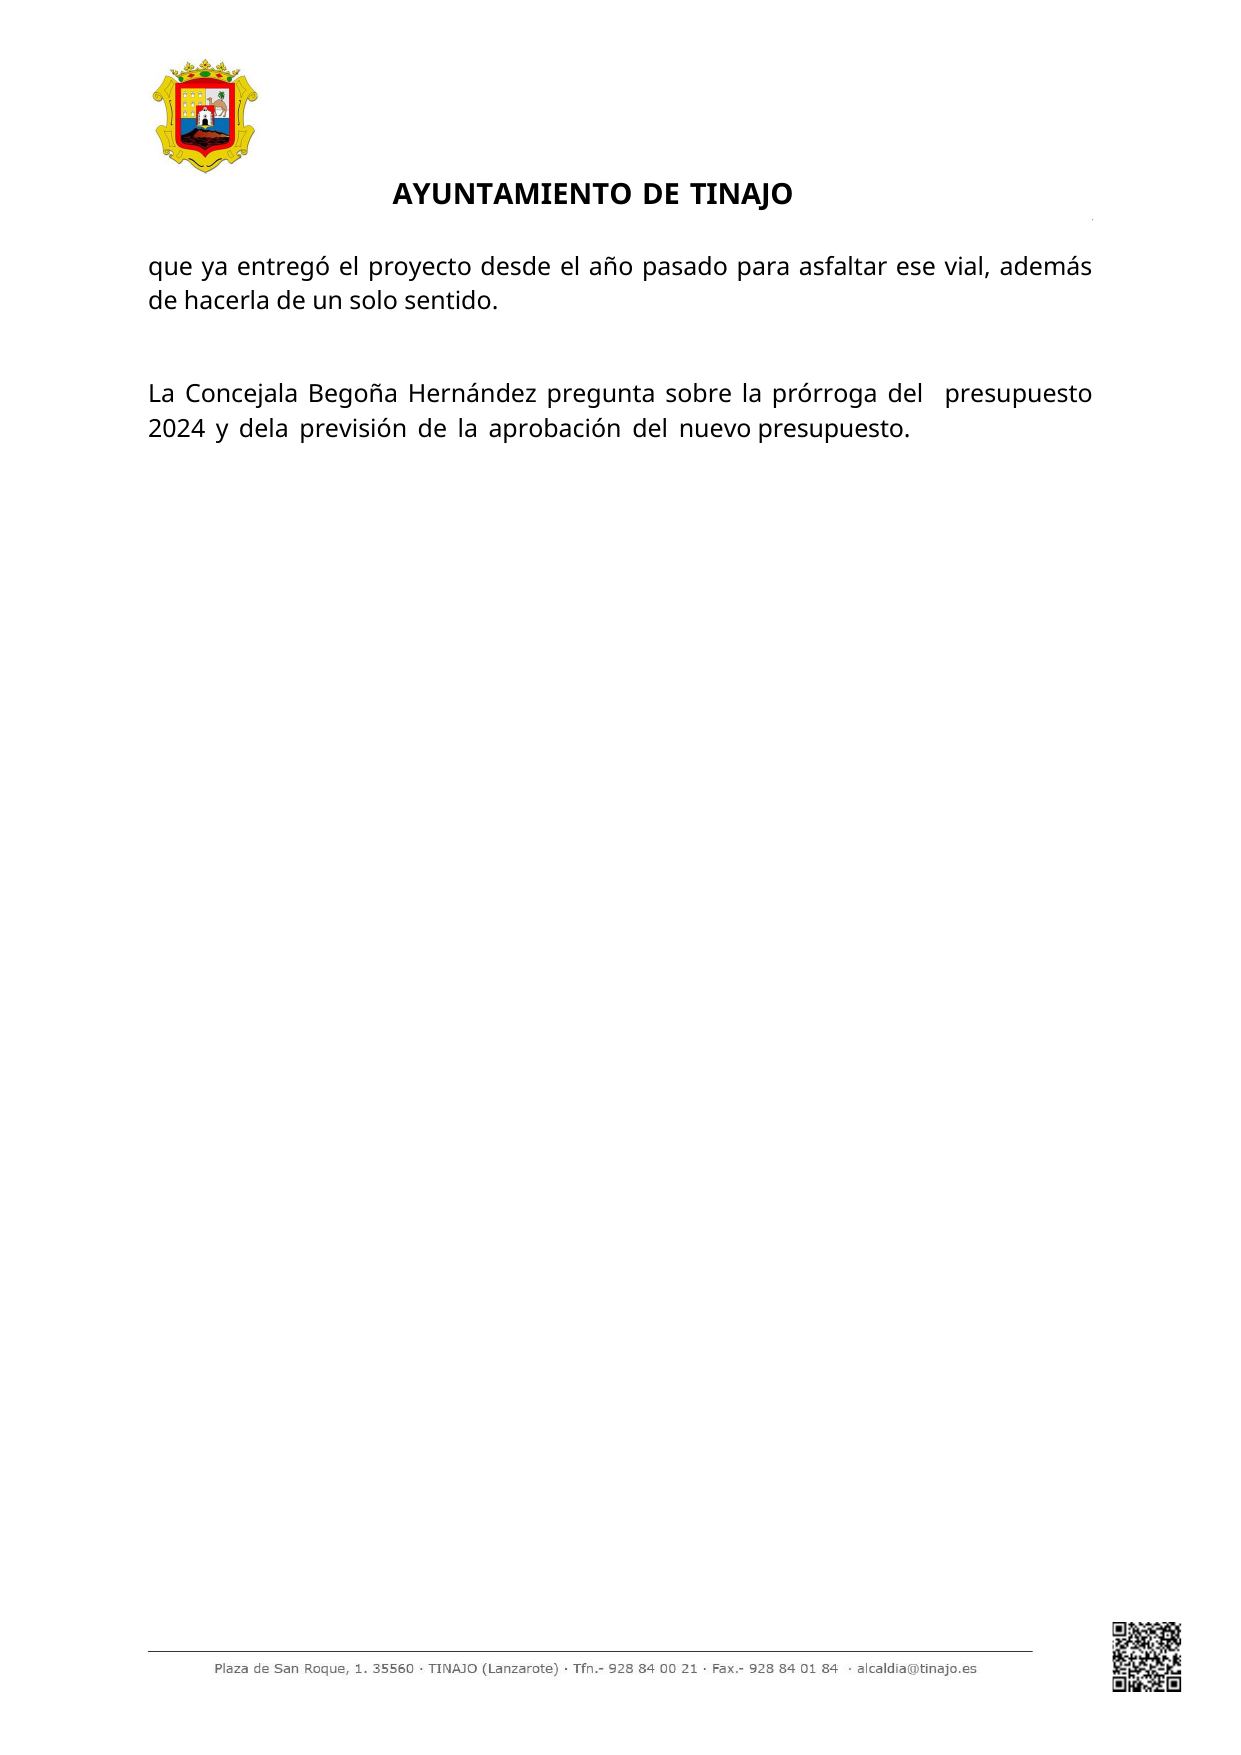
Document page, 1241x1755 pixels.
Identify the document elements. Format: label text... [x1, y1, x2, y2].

text La Concejala Begoña Hernández pregunta sobre la prórroga del presupuesto 2024 y dela previsión de la aprobación del nuevo presupuesto. [148, 376, 1093, 444]
text que ya entregó el proyecto desde el año pasado para asfaltar ese vial, además de hacerla de un solo sentido. [148, 248, 1093, 316]
